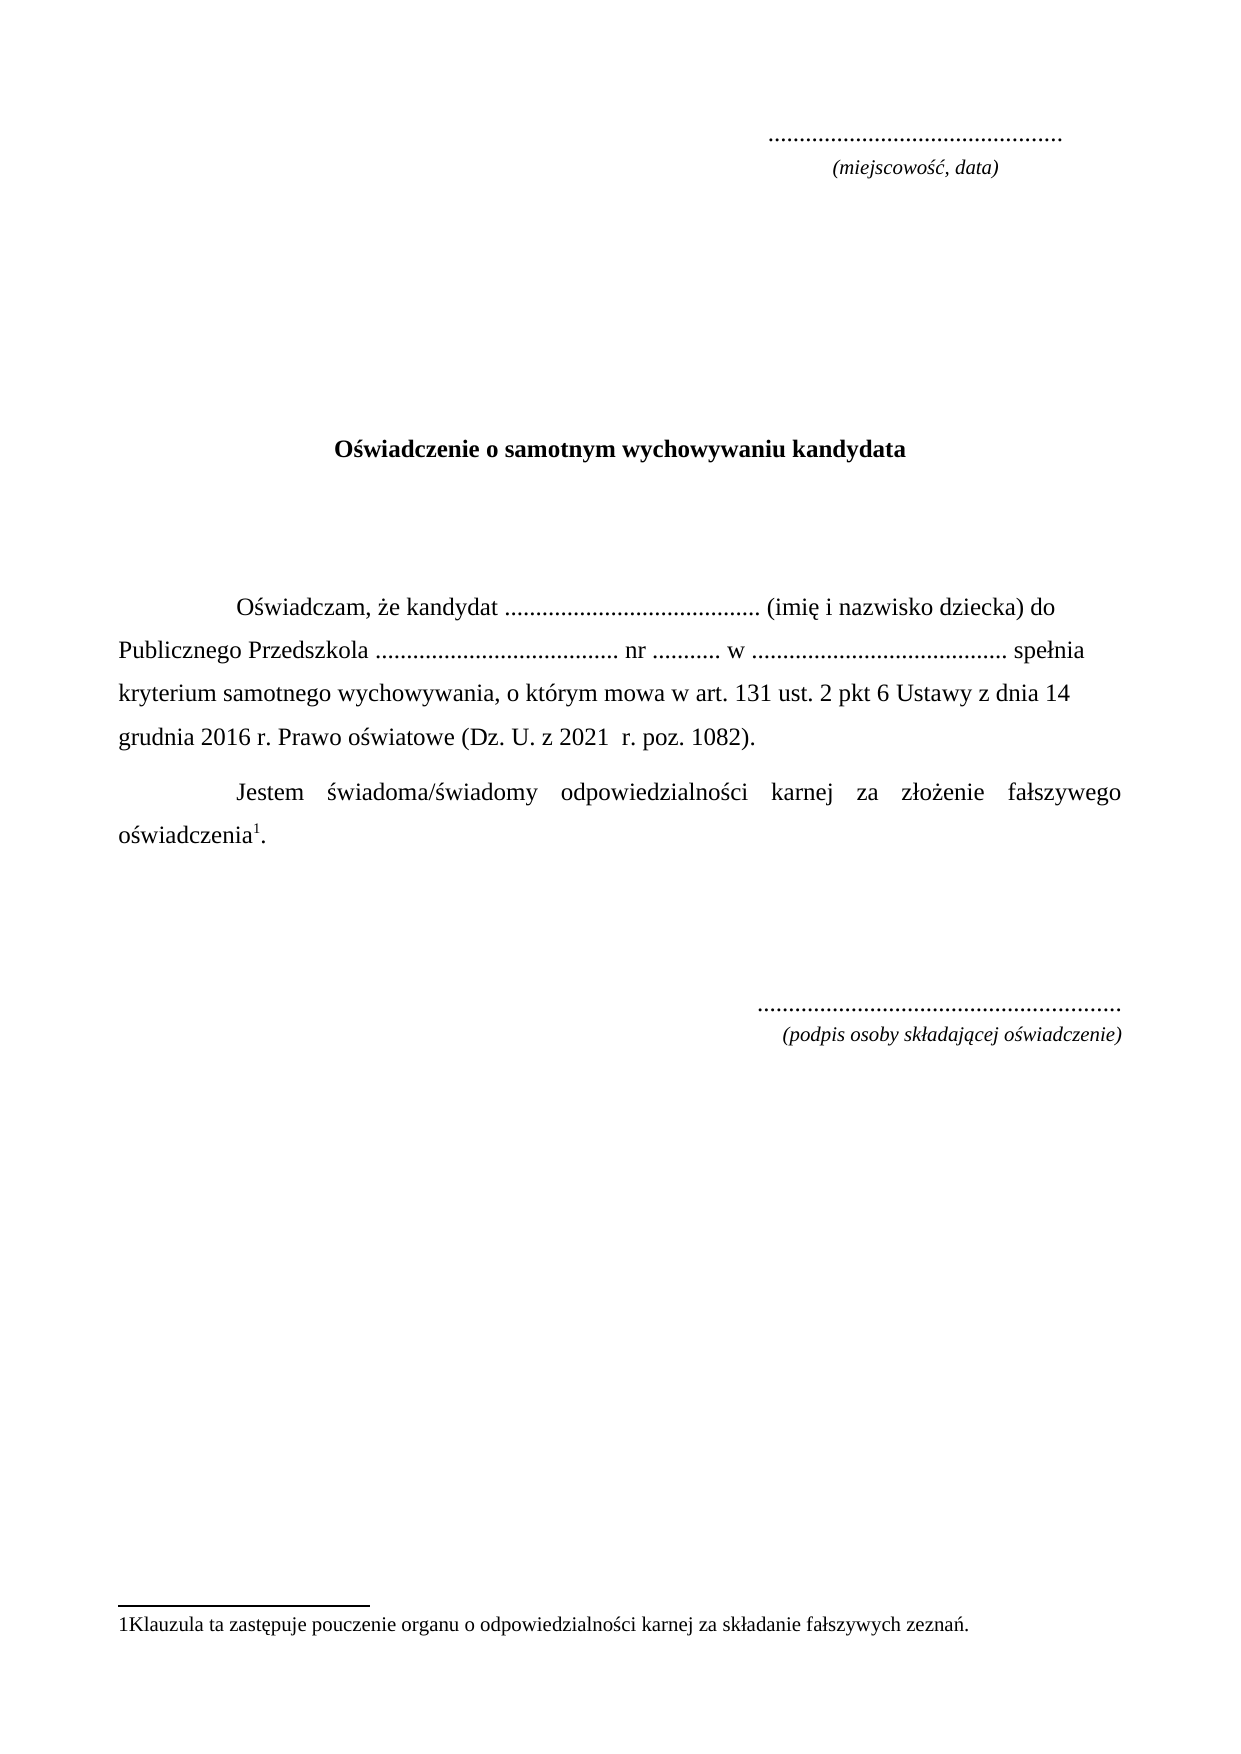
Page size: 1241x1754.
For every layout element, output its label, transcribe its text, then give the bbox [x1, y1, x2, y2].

text Oświadczenie o samotnym wychowywaniu kandydata [118, 434, 1122, 463]
text (podpis osoby składającej oświadczenie) [118, 1021, 1122, 1046]
text Oświadczam, że kandydat ......................................... (imię i nazwisko dziecka) do Publicznego Przedszkola ....................................... nr ........... w ......................................... spełnia kryterium samotnego wychowywania, o którym mowa w art. 131 ust. 2 pkt 6 Ustawy z dnia 14 grudnia 2016 r. Prawo oświatowe (Dz. U. z 2021 r. poz. 1082). [118, 592, 1122, 750]
text Klauzula ta zastępuje pouczenie organu o odpowiedzialności karnej za składanie fałszywych zeznań. [118, 1612, 1122, 1636]
text (miejscowość, data) [118, 151, 1122, 180]
text Jestem świadoma/świadomy odpowiedzialności karnej za złożenie fałszywego oświadczenia. [118, 777, 1122, 849]
